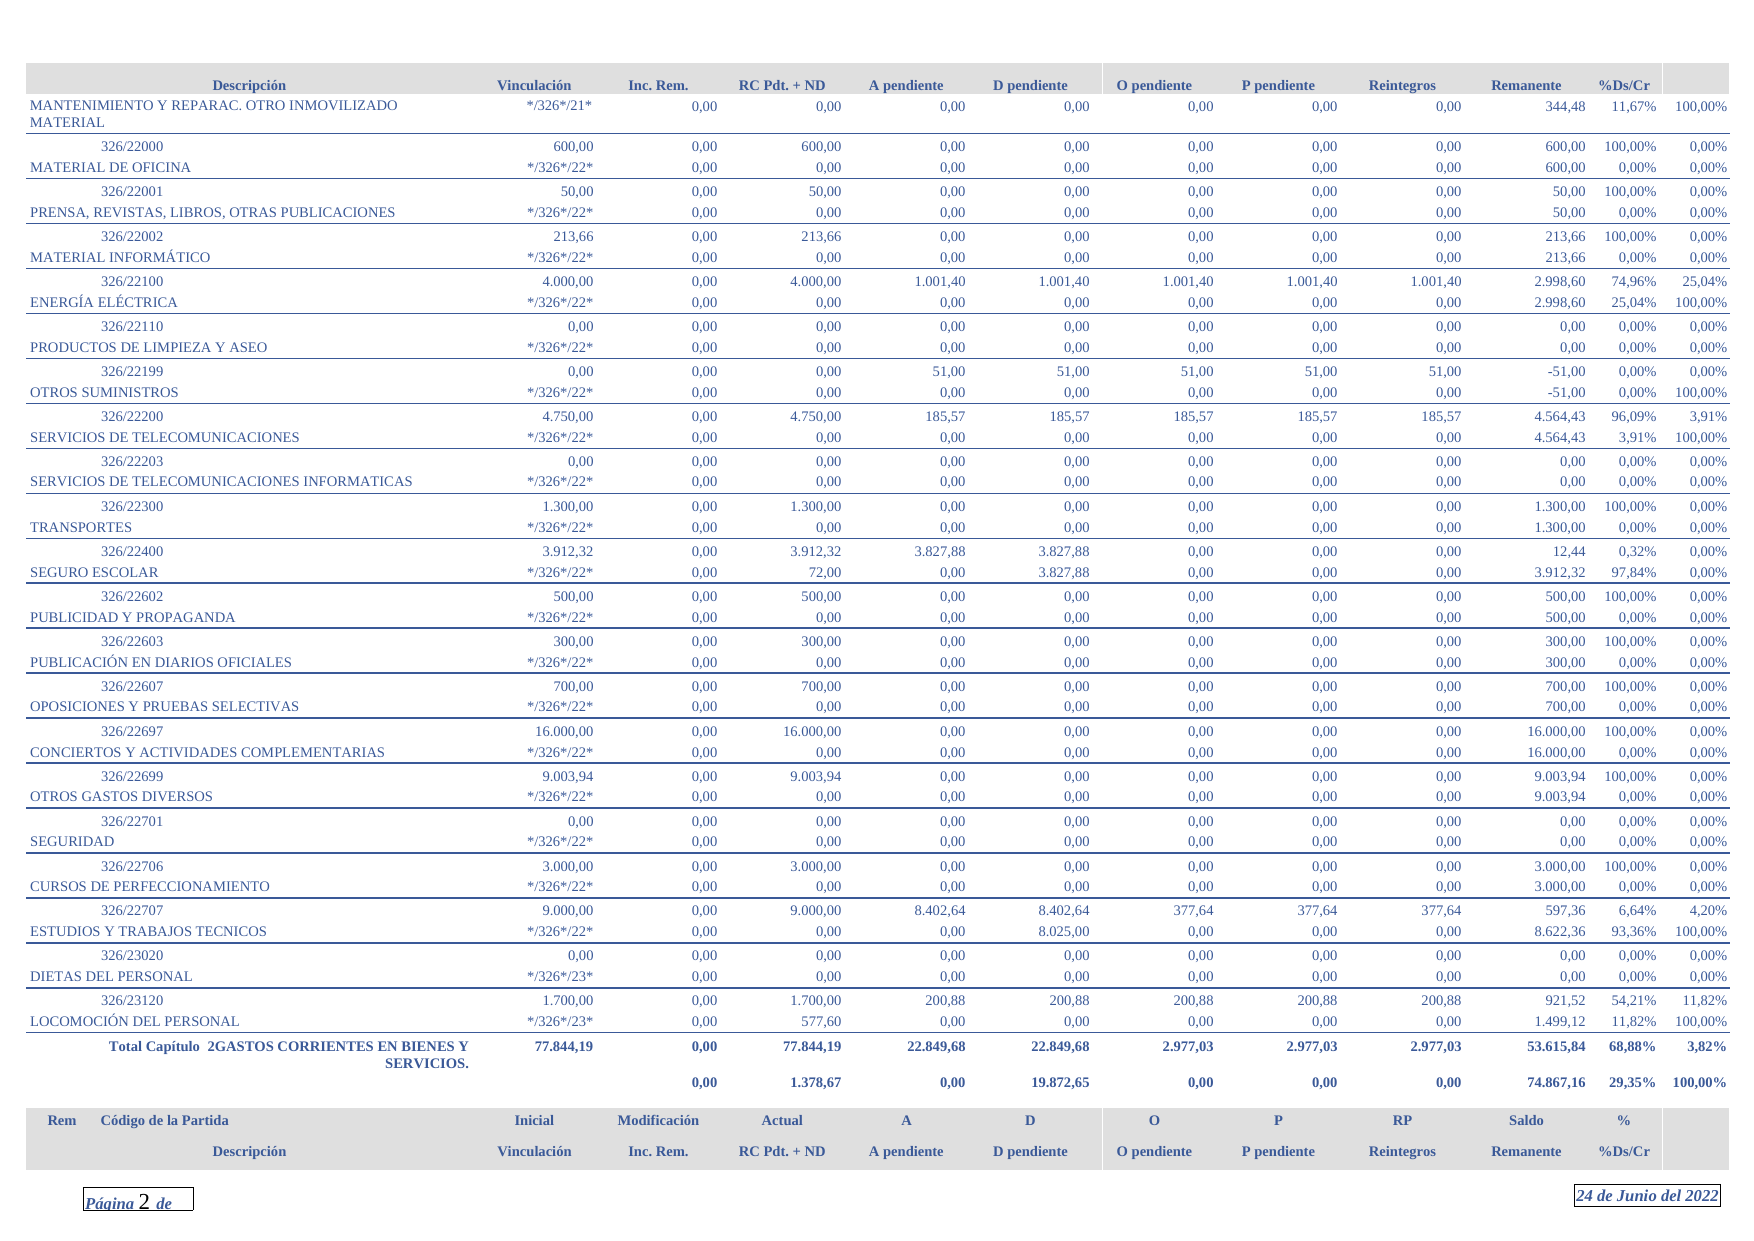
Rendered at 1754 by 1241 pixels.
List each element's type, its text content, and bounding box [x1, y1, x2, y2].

table_cell 0,00 [605, 94, 728, 133]
table_cell 0,00 [855, 471, 979, 492]
table_cell 0,00 [605, 719, 728, 741]
table_cell 0,00 [1353, 134, 1476, 156]
table_cell 0,00 [855, 719, 979, 741]
table_cell 326/22203 0,00 [26, 449, 605, 471]
table_cell 100,00% [1591, 629, 1662, 651]
table_cell 0,00 [728, 381, 855, 402]
table_cell 8.025,00 [979, 921, 1102, 942]
table_header %Ds/Cr [1591, 63, 1662, 94]
table_cell 0,00 [1353, 381, 1476, 402]
table_cell 0,00 [1103, 764, 1227, 786]
table_cell 200,88 [979, 989, 1102, 1011]
table_cell 200,88 [1353, 989, 1476, 1011]
table_cell 0,00 [979, 876, 1102, 897]
table_cell 100,00% [1663, 291, 1729, 313]
table_cell OPOSICIONES Y PRUEBAS SELECTIVAS */326*/22* [26, 696, 605, 717]
table_cell 0,00% [1663, 336, 1729, 357]
table_cell 326/23120 1.700,00 [26, 989, 605, 1011]
table_cell 0,00% [1591, 831, 1662, 852]
table_cell 0,00 [1227, 1011, 1353, 1032]
table_cell SEGURO ESCOLAR */326*/22* [26, 561, 605, 582]
table_cell 0,00 [1103, 179, 1227, 201]
table_cell 0,00% [1591, 809, 1662, 831]
table_cell 0,00 [605, 696, 728, 717]
table_cell 0,00 [979, 134, 1102, 156]
table_cell 1.001,40 [979, 269, 1102, 291]
table_cell 600,00 [728, 134, 855, 156]
table_header Rem Código de la Partida Descripción [26, 1108, 483, 1170]
table_cell 0,00 [728, 944, 855, 966]
table_cell 0,00 [1103, 201, 1227, 223]
table_cell 326/22002 213,66 [26, 224, 605, 246]
table_cell 0,00 [1353, 336, 1476, 357]
table_cell 0,00 [979, 201, 1102, 223]
table_cell 0,00 [728, 314, 855, 336]
table_cell 0,00 [1353, 809, 1476, 831]
table_cell 0,00 [605, 201, 728, 223]
table_cell 213,66 [1476, 224, 1591, 246]
table_cell 0,00 [1476, 966, 1591, 987]
table_cell 0,00% [1663, 134, 1729, 156]
table_cell 0,00 [855, 224, 979, 246]
table_cell 0,00 [1353, 224, 1476, 246]
table_cell 16.000,00 [1476, 719, 1591, 741]
table_cell 0,00 [605, 336, 728, 357]
table_cell 0,00 [855, 696, 979, 717]
table_cell 0,00 [1227, 966, 1353, 987]
table_cell 0,00 [728, 966, 855, 987]
table_cell 0,00 [1227, 449, 1353, 471]
table_cell 0,00 [605, 539, 728, 561]
table_cell 326/22000 600,00 [26, 134, 605, 156]
table_header A A pendiente [855, 1108, 979, 1170]
table_cell 51,00 [1103, 359, 1227, 381]
table_cell 0,00 [855, 94, 979, 133]
table_header % %Ds/Cr [1591, 1108, 1662, 1170]
table_cell OTROS GASTOS DIVERSOS */326*/22* [26, 786, 605, 807]
table_cell 0,00 [1227, 1073, 1353, 1093]
table_cell 0,00% [1663, 449, 1729, 471]
table_cell 0,00% [1663, 471, 1729, 492]
table_cell 0,00% [1591, 944, 1662, 966]
table_cell 0,00 [1353, 921, 1476, 942]
table_cell 326/22602 500,00 [26, 584, 605, 606]
table_header Saldo Remanente [1476, 1108, 1591, 1170]
table_cell 0,00 [1227, 831, 1353, 852]
table_cell 0,00 [1227, 246, 1353, 268]
table_cell 3.827,88 [979, 539, 1102, 561]
table_cell 0,00 [1103, 944, 1227, 966]
table_cell 0,00 [979, 94, 1102, 133]
table_cell 0,00 [1227, 741, 1353, 762]
table_cell 200,88 [1227, 989, 1353, 1011]
table_cell 0,00 [1227, 134, 1353, 156]
table_cell 0,00 [728, 809, 855, 831]
table_cell 0,00 [1227, 291, 1353, 313]
table_cell 0,00 [855, 494, 979, 516]
table_cell 50,00 [728, 179, 855, 201]
table_cell 100,00% [1591, 719, 1662, 741]
table_cell 0,00% [1591, 201, 1662, 223]
table_cell 0,00 [979, 944, 1102, 966]
table_header Actual RC Pdt. + ND [728, 1108, 855, 1170]
table_cell 0,00 [855, 314, 979, 336]
table_header Remanente [1476, 63, 1591, 94]
table_cell 0,00 [605, 674, 728, 696]
table_cell 0,00 [1227, 314, 1353, 336]
table_cell 0,00 [1227, 539, 1353, 561]
table_cell 11,82% [1591, 1011, 1662, 1032]
table_cell 22.849,68 [855, 1033, 979, 1073]
table_cell 0,00 [855, 854, 979, 876]
table_cell 0,00 [855, 786, 979, 807]
table_cell 0,00 [605, 651, 728, 672]
table_cell 100,00% [1591, 179, 1662, 201]
table_cell 0,00% [1663, 809, 1729, 831]
table_cell 0,00 [855, 179, 979, 201]
table_cell 0,00 [1103, 696, 1227, 717]
table_header [1663, 63, 1729, 94]
table_cell 0,00 [855, 134, 979, 156]
table_header Inicial Vinculación [483, 1108, 605, 1170]
table_cell 0,00 [979, 606, 1102, 627]
table_cell 0,00 [1353, 629, 1476, 651]
table_cell 3,91% [1663, 404, 1729, 426]
table_header P P pendiente [1227, 1108, 1353, 1170]
table_cell 0,00 [979, 336, 1102, 357]
table_cell 0,00 [1103, 606, 1227, 627]
table_cell 0,00 [1353, 876, 1476, 897]
table_cell 0,00 [1353, 471, 1476, 492]
table_cell 51,00 [1353, 359, 1476, 381]
table_cell 72,00 [728, 561, 855, 582]
table_cell 0,00 [1103, 629, 1227, 651]
table_cell 0,00 [728, 471, 855, 492]
table_cell 0,00% [1663, 201, 1729, 223]
table_cell 0,00 [605, 1073, 728, 1093]
table_cell 0,00 [1353, 854, 1476, 876]
table_cell 0,00 [728, 426, 855, 447]
table_cell 0,00% [1663, 854, 1729, 876]
table_cell 50,00 [1476, 179, 1591, 201]
table_cell 0,00 [1227, 606, 1353, 627]
table_cell 0,00 [1353, 291, 1476, 313]
table_cell OTROS SUMINISTROS */326*/22* [26, 381, 605, 402]
table_cell 0,00 [979, 719, 1102, 741]
table_cell 0,00 [1103, 156, 1227, 178]
table_cell 0,00 [855, 944, 979, 966]
table_cell 300,00 [1476, 629, 1591, 651]
table_cell 0,00 [1476, 314, 1591, 336]
table_cell 0,00 [855, 741, 979, 762]
table_cell 500,00 [728, 584, 855, 606]
table_cell 100,00% [1591, 494, 1662, 516]
table_cell 22.849,68 [979, 1033, 1102, 1073]
table_cell 0,00% [1663, 719, 1729, 741]
table_cell 0,00 [979, 314, 1102, 336]
table_cell 0,00% [1663, 651, 1729, 672]
table_cell 100,00% [1663, 426, 1729, 447]
table_cell 0,00 [728, 741, 855, 762]
table_cell 0,00 [728, 651, 855, 672]
table_header Reintegros [1353, 63, 1476, 94]
table_cell 0,00 [1227, 696, 1353, 717]
table_header P pendiente [1227, 63, 1353, 94]
table_cell 51,00 [855, 359, 979, 381]
table_cell 0,00 [1103, 134, 1227, 156]
table_cell 326/22001 50,00 [26, 179, 605, 201]
table_cell 0,00 [605, 899, 728, 921]
table_cell 0,00 [728, 786, 855, 807]
table_cell SEGURIDAD */326*/22* [26, 831, 605, 852]
table_cell [26, 1073, 605, 1093]
table_cell 921,52 [1476, 989, 1591, 1011]
table_cell 2.977,03 [1353, 1033, 1476, 1073]
table_cell 0,00 [1103, 494, 1227, 516]
table_cell 700,00 [1476, 696, 1591, 717]
table_cell 97,84% [1591, 561, 1662, 582]
table_cell 0,00 [979, 764, 1102, 786]
table_cell 0,00 [1476, 449, 1591, 471]
table_cell 100,00% [1591, 854, 1662, 876]
table_cell 0,00 [1353, 831, 1476, 852]
table_cell 0,00% [1663, 584, 1729, 606]
table_cell 0,00 [605, 921, 728, 942]
table_cell 68,88% [1591, 1033, 1662, 1073]
table_cell 9.003,94 [1476, 786, 1591, 807]
table_cell 0,00 [605, 1033, 728, 1073]
table_cell 0,00 [1103, 539, 1227, 561]
table_header %O /Cr %RPs/O [1663, 1108, 1729, 1170]
table_header Descripción Vinculación [26, 63, 605, 94]
table_cell 19.872,65 [979, 1073, 1102, 1093]
table_cell 0,00 [979, 831, 1102, 852]
table_cell 0,00 [855, 1073, 979, 1093]
table_cell 0,00 [728, 156, 855, 178]
table_cell 0,00 [979, 809, 1102, 831]
table_cell 0,00 [1103, 584, 1227, 606]
table_cell 0,00 [979, 854, 1102, 876]
table_cell 0,00 [979, 966, 1102, 987]
table_cell 0,00 [1227, 764, 1353, 786]
table_cell 0,00 [1476, 944, 1591, 966]
table_cell 100,00% [1663, 381, 1729, 402]
table_cell 0,00 [1103, 1011, 1227, 1032]
table_cell 0,00 [605, 989, 728, 1011]
table_cell 0,00% [1591, 246, 1662, 268]
table_cell 0,00 [1353, 584, 1476, 606]
table_cell 0,00% [1663, 966, 1729, 987]
table_cell 74,96% [1591, 269, 1662, 291]
table_cell 0,00 [605, 449, 728, 471]
table_cell 11,67% [1591, 94, 1662, 133]
table_cell 0,00% [1663, 246, 1729, 268]
table_cell 74.867,16 [1476, 1073, 1591, 1093]
table_cell 0,00 [1227, 719, 1353, 741]
table_cell 0,00 [605, 426, 728, 447]
table_cell 0,00 [1227, 381, 1353, 402]
table_cell 0,00 [1476, 831, 1591, 852]
table_cell 0,00 [1103, 449, 1227, 471]
table_cell 0,00% [1663, 561, 1729, 582]
table_cell 0,00 [1353, 94, 1476, 133]
table_cell 0,00 [855, 651, 979, 672]
table_cell 0,00% [1591, 359, 1662, 381]
table_cell 326/22603 300,00 [26, 629, 605, 651]
table_cell 0,00 [728, 831, 855, 852]
table_cell 0,00 [605, 404, 728, 426]
table_cell 0,00 [1103, 674, 1227, 696]
table_cell 93,36% [1591, 921, 1662, 942]
table_cell 0,00 [728, 94, 855, 133]
table_cell 0,00 [605, 224, 728, 246]
table_cell 2.998,60 [1476, 269, 1591, 291]
table_cell 0,00 [1103, 291, 1227, 313]
table_cell 185,57 [979, 404, 1102, 426]
table_header RC Pdt. + ND [728, 63, 855, 94]
table_cell 326/22199 0,00 [26, 359, 605, 381]
table_cell 0,00 [855, 156, 979, 178]
table_cell 326/22110 0,00 [26, 314, 605, 336]
table_cell 8.402,64 [979, 899, 1102, 921]
table_cell 326/22400 3.912,32 [26, 539, 605, 561]
table_cell 100,00% [1663, 94, 1729, 133]
table_cell 0,00 [1227, 94, 1353, 133]
table_cell Total Capítulo 2GASTOS CORRIENTES EN BIENES Y 77.844,19 SERVICIOS. [26, 1033, 605, 1073]
table_cell 0,00 [1227, 471, 1353, 492]
table_cell 2.977,03 [1227, 1033, 1353, 1073]
table_cell 377,64 [1353, 899, 1476, 921]
table_cell 3.827,88 [855, 539, 979, 561]
table_cell 0,00 [979, 246, 1102, 268]
table_cell 0,00 [1227, 224, 1353, 246]
table_cell 0,00 [979, 651, 1102, 672]
table_cell 0,00 [605, 134, 728, 156]
table_cell 0,00 [605, 854, 728, 876]
table_cell 0,00 [1353, 314, 1476, 336]
table_cell 0,00% [1663, 741, 1729, 762]
table_cell 0,00% [1591, 966, 1662, 987]
table_cell 4.564,43 [1476, 404, 1591, 426]
table_cell 0,00 [1103, 809, 1227, 831]
table_cell 4.750,00 [728, 404, 855, 426]
table_cell 0,00 [605, 359, 728, 381]
table_cell PUBLICIDAD Y PROPAGANDA */326*/22* [26, 606, 605, 627]
table_cell CONCIERTOS Y ACTIVIDADES COMPLEMENTARIAS */326*/22* [26, 741, 605, 762]
table_cell 344,48 [1476, 94, 1591, 133]
table_cell 8.622,36 [1476, 921, 1591, 942]
table_cell 3.912,32 [1476, 561, 1591, 582]
table_cell 0,00 [855, 291, 979, 313]
table_cell 0,00 [979, 156, 1102, 178]
table_cell 3.000,00 [728, 854, 855, 876]
table_cell 0,00 [1353, 719, 1476, 741]
table_cell 16.000,00 [728, 719, 855, 741]
table_cell 0,00 [728, 359, 855, 381]
table_cell 0,00 [1227, 156, 1353, 178]
table_cell 0,00 [855, 381, 979, 402]
table_cell 0,00% [1663, 494, 1729, 516]
table_cell DIETAS DEL PERSONAL */326*/23* [26, 966, 605, 987]
table_cell 0,00 [979, 381, 1102, 402]
table_cell LOCOMOCIÓN DEL PERSONAL */326*/23* [26, 1011, 605, 1032]
table_cell 0,00 [1227, 674, 1353, 696]
table_cell 213,66 [1476, 246, 1591, 268]
table_cell 0,00 [728, 246, 855, 268]
table_cell 0,00 [979, 426, 1102, 447]
table_cell 3.000,00 [1476, 854, 1591, 876]
table_cell 0,00 [1227, 516, 1353, 537]
table_cell 0,00 [1353, 966, 1476, 987]
table_cell 0,00 [1103, 246, 1227, 268]
table_cell 0,00 [1353, 561, 1476, 582]
table_header RP Reintegros [1353, 1108, 1476, 1170]
table_cell 0,00 [1103, 876, 1227, 897]
table_cell 0,00 [1353, 786, 1476, 807]
table_cell 0,00 [1353, 246, 1476, 268]
table_cell 0,00 [1103, 561, 1227, 582]
table_cell 0,00 [1353, 449, 1476, 471]
table_cell 0,00 [1227, 786, 1353, 807]
table_cell 100,00% [1663, 921, 1729, 942]
table_cell 0,00 [855, 449, 979, 471]
table_cell 3.827,88 [979, 561, 1102, 582]
table_cell 326/22699 9.003,94 [26, 764, 605, 786]
table_cell 700,00 [728, 674, 855, 696]
table_cell ESTUDIOS Y TRABAJOS TECNICOS */326*/22* [26, 921, 605, 942]
table_header Modificación Inc. Rem. [605, 1108, 728, 1170]
table_cell 0,00% [1591, 516, 1662, 537]
table_cell 326/22701 0,00 [26, 809, 605, 831]
table_cell 1.300,00 [728, 494, 855, 516]
table_cell PRENSA, REVISTAS, LIBROS, OTRAS PUBLICACIONES */326*/22* [26, 201, 605, 223]
table_cell 96,09% [1591, 404, 1662, 426]
table_cell 0,00 [855, 246, 979, 268]
table_cell 3.000,00 [1476, 876, 1591, 897]
table_header A pendiente [855, 63, 979, 94]
table_cell 0,00 [1103, 224, 1227, 246]
table_cell 0,00 [855, 966, 979, 987]
table_cell 326/22697 16.000,00 [26, 719, 605, 741]
table_cell 4.564,43 [1476, 426, 1591, 447]
table_cell 600,00 [1476, 134, 1591, 156]
table_cell 0,00 [1103, 966, 1227, 987]
table_cell 51,00 [1227, 359, 1353, 381]
table_cell 0,00 [979, 584, 1102, 606]
table_cell 597,36 [1476, 899, 1591, 921]
table_cell 1.700,00 [728, 989, 855, 1011]
table_cell 25,04% [1663, 269, 1729, 291]
table_cell 77.844,19 [728, 1033, 855, 1073]
table_cell 1.300,00 [1476, 494, 1591, 516]
table_cell 6,64% [1591, 899, 1662, 921]
table_cell 0,00 [1476, 336, 1591, 357]
table_cell 1.378,67 [728, 1073, 855, 1093]
table_cell 700,00 [1476, 674, 1591, 696]
table_cell 326/22200 4.750,00 [26, 404, 605, 426]
table_cell 100,00% [1591, 134, 1662, 156]
table_cell 200,88 [1103, 989, 1227, 1011]
table_cell 0,00 [1353, 516, 1476, 537]
table_cell 0,00% [1663, 539, 1729, 561]
table_cell SERVICIOS DE TELECOMUNICACIONES INFORMATICAS */326*/22* [26, 471, 605, 492]
table_cell 0,00 [1103, 336, 1227, 357]
table_cell 0,00 [855, 674, 979, 696]
table_cell 0,00 [1353, 201, 1476, 223]
table_cell 0,00 [1103, 719, 1227, 741]
table_cell 50,00 [1476, 201, 1591, 223]
table_cell 0,00% [1663, 516, 1729, 537]
table_cell 3,91% [1591, 426, 1662, 447]
table_cell 0,00 [605, 179, 728, 201]
table_cell 0,00 [605, 494, 728, 516]
table_cell 0,00% [1591, 876, 1662, 897]
table_cell 4.000,00 [728, 269, 855, 291]
table_cell 25,04% [1591, 291, 1662, 313]
table_cell 326/22707 9.000,00 [26, 899, 605, 921]
table_cell 326/22706 3.000,00 [26, 854, 605, 876]
table_cell 100,00% [1591, 584, 1662, 606]
table_cell 0,00% [1591, 786, 1662, 807]
table_cell 0,00 [1227, 651, 1353, 672]
table_cell 0,00 [1476, 471, 1591, 492]
table_cell 0,00 [1353, 674, 1476, 696]
table_cell 0,00 [979, 516, 1102, 537]
table_cell PRODUCTOS DE LIMPIEZA Y ASEO */326*/22* [26, 336, 605, 357]
table_cell PUBLICACIÓN EN DIARIOS OFICIALES */326*/22* [26, 651, 605, 672]
table_cell 0,00 [855, 831, 979, 852]
table_header O O pendiente [1103, 1108, 1227, 1170]
table_cell 326/22100 4.000,00 [26, 269, 605, 291]
table_cell 185,57 [855, 404, 979, 426]
table_cell 0,00 [1103, 426, 1227, 447]
table_cell 0,00 [1227, 494, 1353, 516]
table_cell 0,00% [1663, 831, 1729, 852]
table_header Inc. Rem. [605, 63, 728, 94]
table_cell 0,00% [1663, 944, 1729, 966]
table_cell 16.000,00 [1476, 741, 1591, 762]
table_cell 0,00 [605, 629, 728, 651]
table_cell 300,00 [728, 629, 855, 651]
table_cell 2.977,03 [1103, 1033, 1227, 1073]
table_cell 0,00 [1353, 426, 1476, 447]
table_cell 0,00 [855, 809, 979, 831]
table_cell 0,00 [605, 606, 728, 627]
table_cell 0,00 [728, 696, 855, 717]
table_cell 0,00 [605, 269, 728, 291]
table_cell 0,00 [979, 696, 1102, 717]
table_cell 0,00 [1103, 854, 1227, 876]
table_cell 100,00% [1663, 1011, 1729, 1032]
table_cell 0,00 [728, 336, 855, 357]
table_cell 0,00 [979, 629, 1102, 651]
table_cell 0,00 [855, 876, 979, 897]
table_cell 0,00 [1103, 471, 1227, 492]
table_cell 0,00 [979, 179, 1102, 201]
table_cell 0,00% [1663, 314, 1729, 336]
table_cell 0,00 [855, 426, 979, 447]
table_cell 0,00% [1663, 179, 1729, 201]
table_cell 0,00 [855, 1011, 979, 1032]
table_cell 0,00 [1103, 741, 1227, 762]
table_cell 0,00 [1353, 179, 1476, 201]
table_cell 0,00% [1591, 381, 1662, 402]
table_cell 0,00 [728, 516, 855, 537]
table_cell 0,00 [979, 674, 1102, 696]
table_cell 0,00% [1591, 336, 1662, 357]
table_cell 0,00 [605, 516, 728, 537]
table_cell 377,64 [1227, 899, 1353, 921]
table_cell 0,00% [1663, 156, 1729, 178]
table_cell MANTENIMIENTO Y REPARAC. OTRO INMOVILIZADO */326*/21* MATERIAL [26, 94, 605, 133]
table_cell 12,44 [1476, 539, 1591, 561]
table_cell 0,00% [1591, 741, 1662, 762]
table_cell MATERIAL INFORMÁTICO */326*/22* [26, 246, 605, 268]
table_cell 0,00% [1663, 876, 1729, 897]
table_cell 0,00 [1227, 921, 1353, 942]
table_cell 0,00 [979, 786, 1102, 807]
table_cell 0,00 [605, 156, 728, 178]
table_cell TRANSPORTES */326*/22* [26, 516, 605, 537]
table_cell 100,00% [1663, 1073, 1729, 1093]
table_cell 0,00 [855, 561, 979, 582]
table_cell 0,00 [1353, 1073, 1476, 1093]
table_cell 0,00 [728, 606, 855, 627]
table_cell 0,00 [1227, 629, 1353, 651]
table_header D D pendiente [979, 1108, 1102, 1170]
table_cell 0,00 [605, 876, 728, 897]
table_cell 0,00 [1227, 944, 1353, 966]
table_cell 53.615,84 [1476, 1033, 1591, 1073]
table_cell 0,00 [1353, 539, 1476, 561]
table_cell 0,00 [1103, 786, 1227, 807]
table_cell MATERIAL DE OFICINA */326*/22* [26, 156, 605, 178]
table_cell 0,00 [605, 966, 728, 987]
table_cell SERVICIOS DE TELECOMUNICACIONES */326*/22* [26, 426, 605, 447]
table_cell 0,00 [605, 944, 728, 966]
table_cell 600,00 [1476, 156, 1591, 178]
table_cell 0,00 [1227, 876, 1353, 897]
table_cell 0,00 [1227, 584, 1353, 606]
table_cell 0,00 [855, 336, 979, 357]
table_cell 1.499,12 [1476, 1011, 1591, 1032]
table_cell 0,32% [1591, 539, 1662, 561]
table_cell 326/22607 700,00 [26, 674, 605, 696]
table_cell ENERGÍA ELÉCTRICA */326*/22* [26, 291, 605, 313]
table_cell 0,00 [855, 921, 979, 942]
table_cell 0,00 [979, 224, 1102, 246]
table_cell 0,00 [1476, 809, 1591, 831]
table_cell 326/22300 1.300,00 [26, 494, 605, 516]
table_cell 1.001,40 [855, 269, 979, 291]
table_cell 0,00 [1103, 516, 1227, 537]
table_cell 0,00 [979, 471, 1102, 492]
table_cell 185,57 [1227, 404, 1353, 426]
table_cell 0,00 [1353, 156, 1476, 178]
table_header D pendiente [979, 63, 1102, 94]
table_cell 100,00% [1591, 764, 1662, 786]
table_cell 0,00 [1227, 336, 1353, 357]
table_cell 0,00 [728, 449, 855, 471]
table_cell 200,88 [855, 989, 979, 1011]
table_cell 0,00% [1663, 224, 1729, 246]
table_header O pendiente [1103, 63, 1227, 94]
table_cell 0,00 [1227, 854, 1353, 876]
table_cell 1.300,00 [1476, 516, 1591, 537]
table_cell 0,00 [1103, 831, 1227, 852]
table_cell 0,00 [605, 584, 728, 606]
table_cell 0,00% [1591, 696, 1662, 717]
table_cell 0,00% [1591, 314, 1662, 336]
table_cell 0,00% [1663, 786, 1729, 807]
table_cell 326/23020 0,00 [26, 944, 605, 966]
table_cell 0,00 [605, 291, 728, 313]
table_cell 0,00 [605, 314, 728, 336]
table_cell 0,00 [728, 921, 855, 942]
table_cell 0,00 [1353, 606, 1476, 627]
table_cell 0,00 [855, 629, 979, 651]
table_cell 0,00% [1663, 359, 1729, 381]
table_cell 100,00% [1591, 674, 1662, 696]
table_cell 0,00 [1227, 809, 1353, 831]
table_cell 0,00 [1103, 94, 1227, 133]
table_cell 1.001,40 [1227, 269, 1353, 291]
table_cell 11,82% [1663, 989, 1729, 1011]
table_cell 9.003,94 [1476, 764, 1591, 786]
table_cell 0,00 [605, 381, 728, 402]
table_cell 0,00 [605, 471, 728, 492]
table_cell 0,00 [728, 201, 855, 223]
table_cell 0,00 [605, 561, 728, 582]
table_cell 9.003,94 [728, 764, 855, 786]
table_cell 0,00 [728, 291, 855, 313]
table_cell 0,00 [1353, 944, 1476, 966]
table_cell 0,00 [1227, 179, 1353, 201]
table_cell 0,00% [1663, 764, 1729, 786]
table_cell 0,00 [979, 449, 1102, 471]
table_cell 0,00 [1353, 494, 1476, 516]
table_cell 500,00 [1476, 584, 1591, 606]
table_cell 0,00 [1103, 314, 1227, 336]
table_cell 300,00 [1476, 651, 1591, 672]
table_cell 0,00 [979, 741, 1102, 762]
table_cell 0,00% [1591, 606, 1662, 627]
table_cell 0,00 [855, 516, 979, 537]
table_cell 0,00 [1353, 696, 1476, 717]
table_cell 0,00 [1227, 201, 1353, 223]
table_cell 100,00% [1591, 224, 1662, 246]
table_cell 1.001,40 [1103, 269, 1227, 291]
table_cell 29,35% [1591, 1073, 1662, 1093]
table_cell 0,00% [1663, 629, 1729, 651]
table_cell 0,00 [1103, 1073, 1227, 1093]
table_cell 8.402,64 [855, 899, 979, 921]
table_cell 577,60 [728, 1011, 855, 1032]
table_cell 0,00 [1227, 561, 1353, 582]
table_cell 0,00 [1353, 741, 1476, 762]
table_cell 0,00 [979, 291, 1102, 313]
table_cell 0,00% [1591, 449, 1662, 471]
table_cell 0,00 [605, 786, 728, 807]
table_cell 0,00 [1103, 921, 1227, 942]
table_cell 0,00 [605, 764, 728, 786]
table_cell -51,00 [1476, 381, 1591, 402]
table_cell 0,00 [979, 494, 1102, 516]
table_cell -51,00 [1476, 359, 1591, 381]
table_cell 0,00 [1227, 426, 1353, 447]
table_cell 0,00 [855, 584, 979, 606]
table_cell 0,00 [855, 606, 979, 627]
table_cell 0,00% [1591, 471, 1662, 492]
table_cell 3.912,32 [728, 539, 855, 561]
table_cell 213,66 [728, 224, 855, 246]
table_cell 377,64 [1103, 899, 1227, 921]
table_cell 1.001,40 [1353, 269, 1476, 291]
table_cell 0,00 [728, 876, 855, 897]
table_cell 4,20% [1663, 899, 1729, 921]
table_cell 0,00 [1103, 381, 1227, 402]
table_cell 0,00 [979, 1011, 1102, 1032]
table_cell 54,21% [1591, 989, 1662, 1011]
table_cell 0,00 [855, 201, 979, 223]
table_cell 0,00 [1353, 1011, 1476, 1032]
table_cell 0,00% [1591, 651, 1662, 672]
table_cell 0,00 [605, 246, 728, 268]
table_cell 51,00 [979, 359, 1102, 381]
table_cell 0,00% [1591, 156, 1662, 178]
table_cell 2.998,60 [1476, 291, 1591, 313]
table_cell 0,00% [1663, 606, 1729, 627]
table_cell 0,00% [1663, 674, 1729, 696]
table_cell 0,00 [1353, 764, 1476, 786]
table_cell 500,00 [1476, 606, 1591, 627]
table_cell 0,00 [855, 764, 979, 786]
table_cell 0,00 [605, 809, 728, 831]
table_cell 0,00% [1663, 696, 1729, 717]
table_cell 185,57 [1103, 404, 1227, 426]
table_cell 185,57 [1353, 404, 1476, 426]
table_cell 0,00 [605, 831, 728, 852]
table_cell CURSOS DE PERFECCIONAMIENTO */326*/22* [26, 876, 605, 897]
table_cell 0,00 [1353, 651, 1476, 672]
table_cell 0,00 [1103, 651, 1227, 672]
table_cell 3,82% [1663, 1033, 1729, 1073]
table_cell 9.000,00 [728, 899, 855, 921]
table_cell 0,00 [605, 741, 728, 762]
table_cell 0,00 [605, 1011, 728, 1032]
